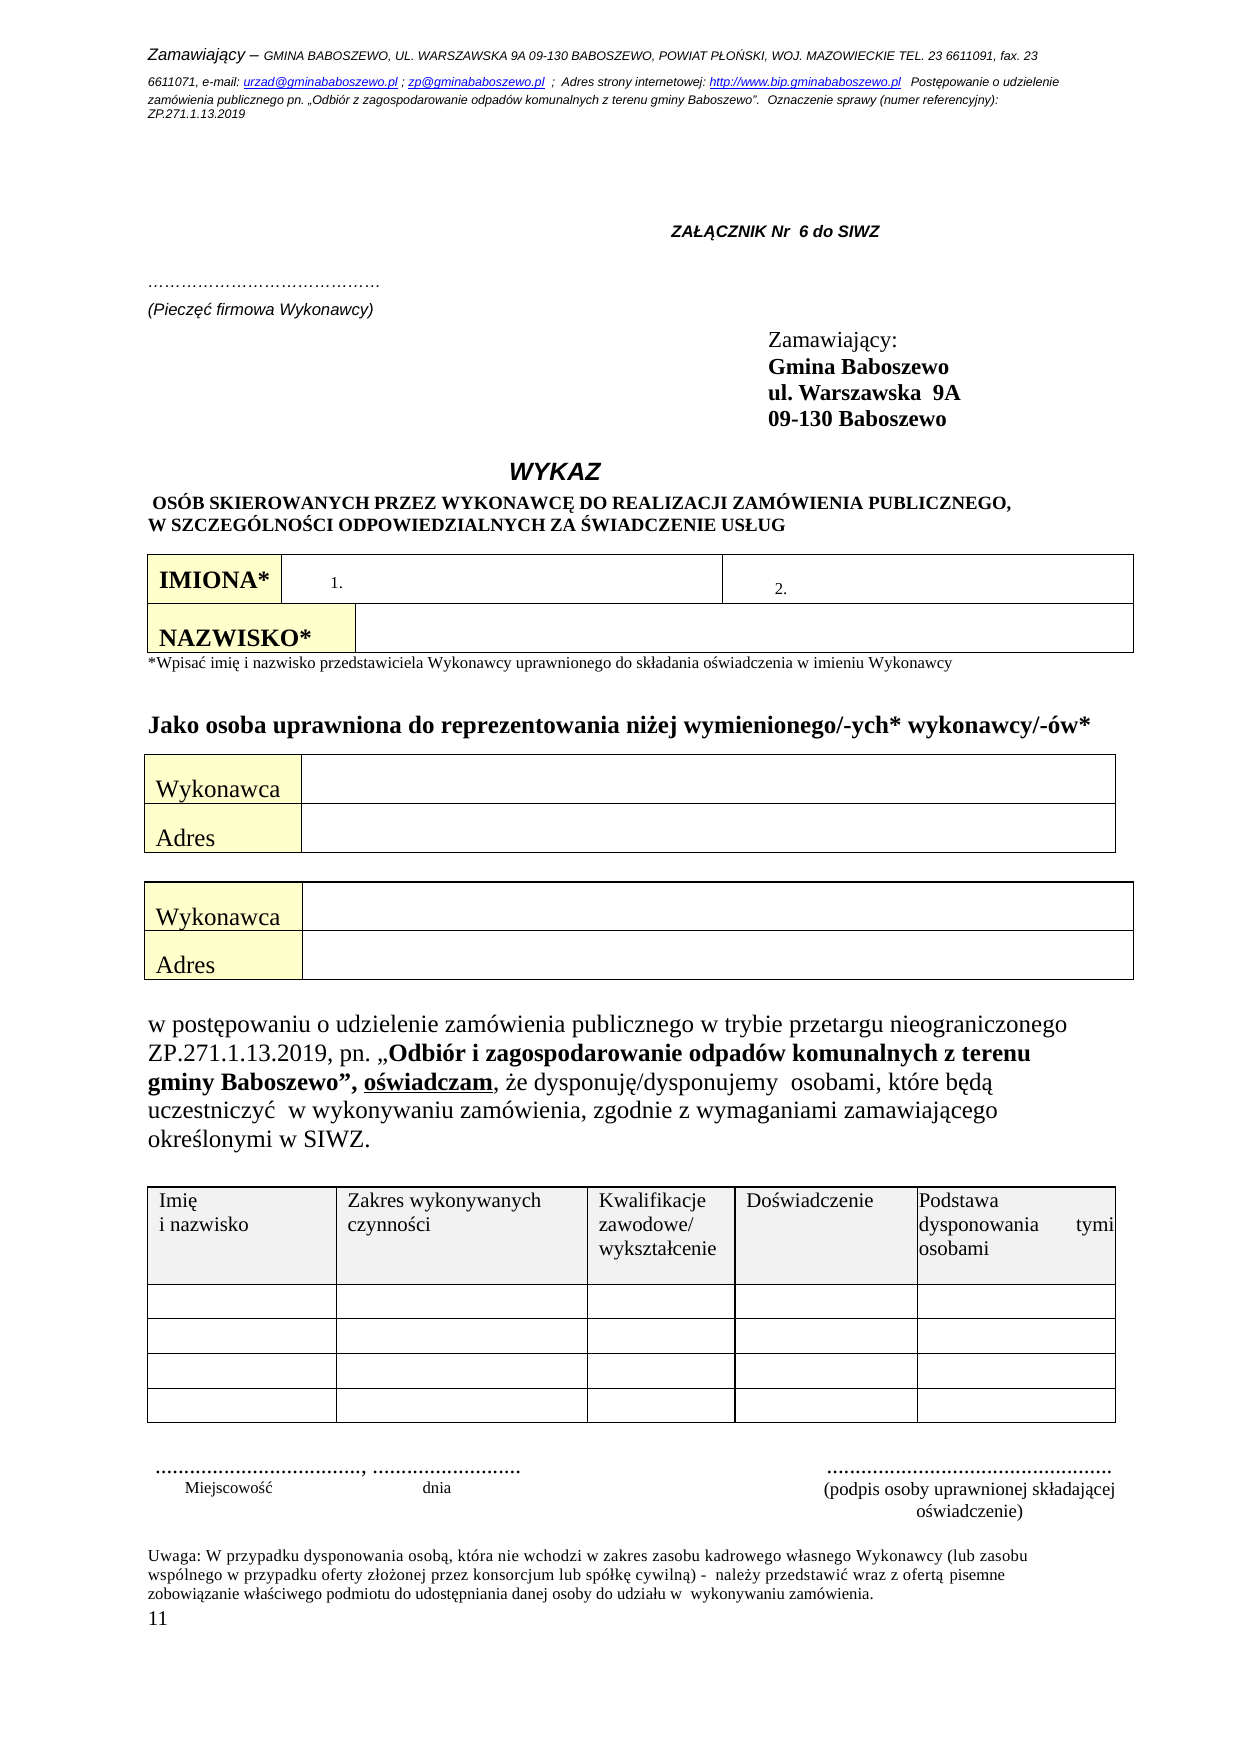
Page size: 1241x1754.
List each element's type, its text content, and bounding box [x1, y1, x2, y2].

table_cell Adres [145, 931, 302, 979]
table_header Zakres wykonywanych czynności [337, 1188, 587, 1284]
text Jako osoba uprawniona do reprezentowania niżej wymienionego/-ych* wykonawcy/-ów* [148, 711, 1092, 739]
table_cell [148, 1319, 336, 1353]
table_cell [554, 1478, 805, 1521]
text OSÓB SKIEROWANYCH PRZEZ WYKONAWCĘ DO REALIZACJI ZAMÓWIENIA PUBLICZNEGO, W SZCZEGÓLNOŚCI ODPOWIEDZIALNYCH ZA ŚWIADCZENIE USŁUG [148, 492, 1092, 535]
table_cell [588, 1389, 734, 1422]
text *Wpisać imię i nazwisko przedstawiciela Wykonawcy uprawnionego do składania oświadczenia w imieniu Wykonawcy [148, 653, 1092, 672]
table_header ...................................., .......................... [148, 1452, 554, 1478]
table_cell [918, 1319, 1115, 1353]
table_cell [736, 1389, 897, 1422]
table_cell [337, 1389, 587, 1422]
table_header Kwalifikacje zawodowe/ wykształcenie [588, 1188, 734, 1284]
table_cell NAZWISKO* [148, 604, 355, 652]
table_cell [337, 1285, 587, 1318]
text 09-130 Baboszewo [694, 406, 1092, 432]
table_header Podstawa dysponowania tymi osobami [918, 1188, 1115, 1284]
text …………………………………… (Pieczęć firmowa Wykonawcy) [148, 272, 1092, 320]
table_cell [303, 931, 1133, 979]
text Uwaga: W przypadku dysponowania osobą, która nie wchodzi w zakres zasobu kadrowego własnego Wykonawcy (lub zasobu wspólnego w przypadku oferty złożonej przez konsorcjum lub spółkę cywilną) - należy przedstawić wraz z ofertą pisemne zobowiązanie właściwego podmiotu do udostępniania danej osoby do udziału w wykonywaniu zamówienia. [148, 1545, 1092, 1603]
text Gmina Baboszewo [768, 353, 1092, 379]
table_cell [897, 1389, 917, 1422]
table_cell Adres [145, 804, 301, 852]
table_cell Miejscowość dnia [148, 1478, 554, 1521]
table_cell [588, 1354, 734, 1387]
table_cell (podpis osoby uprawnionej składającej oświadczenie) [805, 1478, 1134, 1521]
table_header [282, 555, 722, 603]
table_cell [148, 1354, 336, 1387]
table_cell [736, 1354, 897, 1387]
text ZAŁĄCZNIK Nr 6 do SIWZ [148, 222, 1092, 241]
table_cell [918, 1354, 1115, 1387]
text w postępowaniu o udzielenie zamówienia publicznego w trybie przetargu nieograniczonego ZP.271.1.13.2019, pn. „Odbiór i zagospodarowanie odpadów komunalnych z terenu gminy Baboszewo”, oświadczam, że dysponuję/dysponujemy osobami, które będą uczestniczyć w wykonywaniu zamówienia, zgodnie z wymaganiami zamawiającego określonymi w SIWZ. [148, 1009, 1092, 1153]
table_header [303, 883, 1133, 930]
table_cell [918, 1285, 1115, 1318]
table_cell [736, 1319, 917, 1353]
table_cell [302, 804, 1115, 852]
text Zamawiający: [694, 326, 1092, 353]
table_cell [148, 1285, 336, 1318]
text ul. Warszawska 9A [694, 379, 1092, 406]
table_cell [337, 1354, 587, 1387]
table_header [554, 1452, 805, 1478]
table_header IMIONA* [148, 555, 281, 603]
table_header Imię i nazwisko [148, 1188, 336, 1284]
table_header Doświadczenie [736, 1188, 917, 1284]
table_cell [588, 1285, 734, 1318]
table_cell [897, 1354, 917, 1387]
table_cell [337, 1319, 587, 1353]
table_header Wykonawca [145, 755, 301, 803]
table_header .................................................. [805, 1452, 1134, 1478]
table_cell [918, 1389, 1115, 1422]
table_cell [736, 1285, 917, 1318]
table_cell [356, 604, 1133, 652]
table_cell [588, 1319, 734, 1353]
text WYKAZ [148, 457, 1092, 486]
table_header [302, 755, 1115, 803]
table_header [723, 555, 1133, 603]
table_header Wykonawca [145, 883, 302, 930]
table_cell [148, 1389, 336, 1422]
